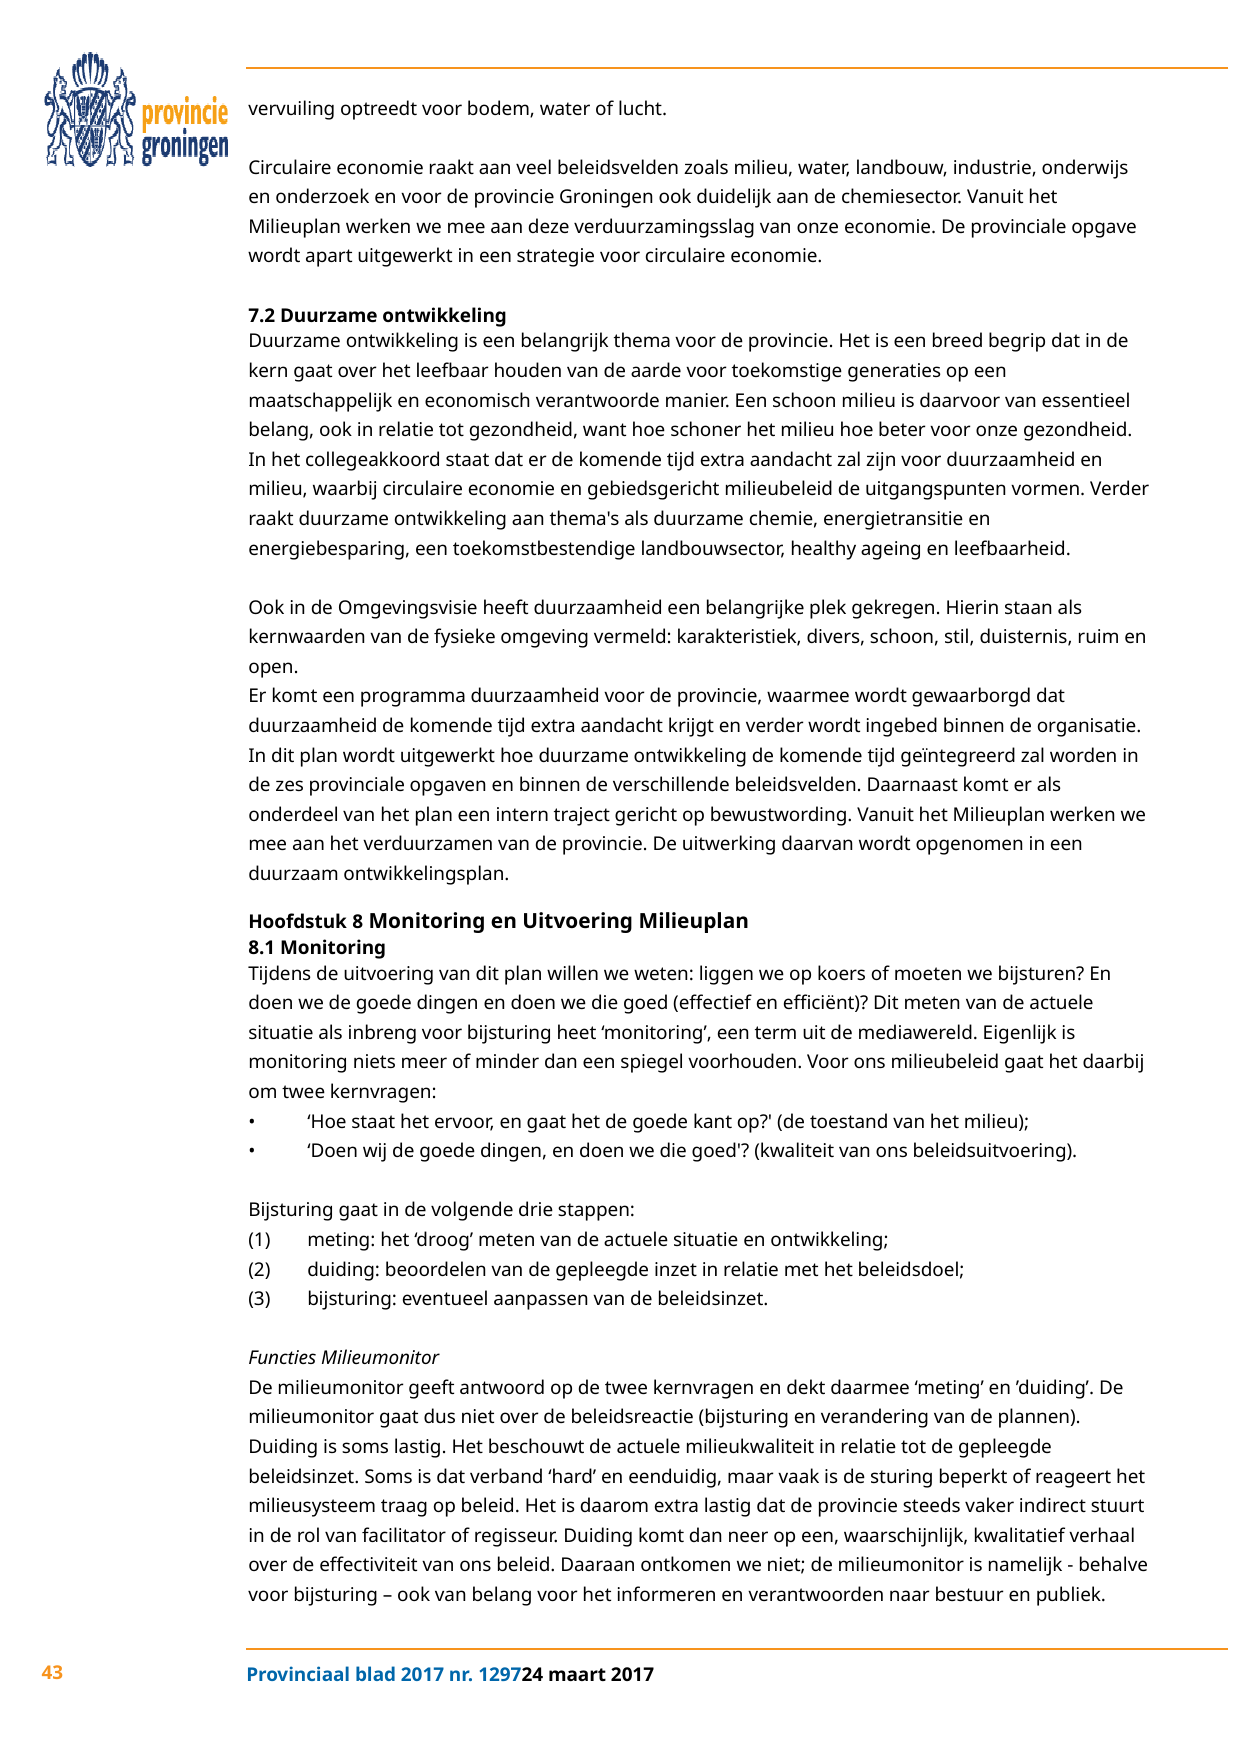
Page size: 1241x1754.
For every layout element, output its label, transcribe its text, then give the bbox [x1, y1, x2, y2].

text 7.2 Duurzame ontwikkeling [248, 302, 1152, 328]
list ‘Hoe staat het ervoor, en gaat het de goede kant op?' (de toestand van het milieu); [248, 1108, 1152, 1133]
text De milieumonitor geeft antwoord op de twee kernvragen en dekt daarmee ‘meting’ en ’duiding’. De milieumonitor gaat dus niet over de beleidsreactie (bijsturing en verandering van de plannen). [248, 1374, 1152, 1429]
text Hoofdstuk 8 Monitoring en Uitvoering Milieuplan [248, 906, 1152, 934]
text vervuiling optreedt voor bodem, water of lucht. [248, 95, 1152, 121]
text Bijsturing gaat in de volgende drie stappen: [248, 1197, 1152, 1222]
text Functies Milieumonitor [248, 1344, 1152, 1370]
list ‘Doen wij de goede dingen, en doen we die goed'? (kwaliteit van ons beleidsuitvoering). [248, 1137, 1152, 1163]
text Circulaire economie raakt aan veel beleidsvelden zoals milieu, water, landbouw, industrie, onderwijs en onderzoek en voor de provincie Groningen ook duidelijk aan de chemiesector. Vanuit het Milieuplan werken we mee aan deze verduurzamingsslag van onze economie. De provinciale opgave wordt apart uitgewerkt in een strategie voor circulaire economie. [248, 154, 1152, 268]
picture [41, 47, 231, 172]
text Duiding is soms lastig. Het beschouwt de actuele milieukwaliteit in relatie tot de gepleegde beleidsinzet. Soms is dat verband ‘hard’ en eenduidig, maar vaak is de sturing beperkt of reageert het milieusysteem traag op beleid. Het is daarom extra lastig dat de provincie steeds vaker indirect stuurt in de rol van facilitator of regisseur. Duiding komt dan neer op een, waarschijnlijk, kwalitatief verhaal over de effectiviteit van ons beleid. Daaraan ontkomen we niet; de milieumonitor is namelijk - behalve voor bijsturing – ook van belang voor het informeren en verantwoorden naar bestuur en publiek. [248, 1433, 1152, 1607]
list duiding: beoordelen van de gepleegde inzet in relatie met het beleidsdoel; [248, 1256, 1152, 1281]
text Duurzame ontwikkeling is een belangrijk thema voor de provincie. Het is een breed begrip dat in de kern gaat over het leefbaar houden van de aarde voor toekomstige generaties op een maatschappelijk en economisch verantwoorde manier. Een schoon milieu is daarvoor van essentieel belang, ook in relatie tot gezondheid, want hoe schoner het milieu hoe beter voor onze gezondheid. In het collegeakkoord staat dat er de komende tijd extra aandacht zal zijn voor duurzaamheid en milieu, waarbij circulaire economie en gebiedsgericht milieubeleid de uitgangspunten vormen. Verder raakt duurzame ontwikkeling aan thema's als duurzame chemie, energietransitie en energiebesparing, een toekomstbestendige landbouwsector, healthy ageing en leefbaarheid. [248, 328, 1152, 560]
text 8.1 Monitoring [248, 934, 1152, 960]
list meting: het ‘droog’ meten van de actuele situatie en ontwikkeling; [248, 1226, 1152, 1252]
text Er komt een programma duurzaamheid voor de provincie, waarmee wordt gewaarborgd dat duurzaamheid de komende tijd extra aandacht krijgt en verder wordt ingebed binnen de organisatie. In dit plan wordt uitgewerkt hoe duurzame ontwikkeling de komende tijd geïntegreerd zal worden in de zes provinciale opgaven en binnen de verschillende beleidsvelden. Daarnaast komt er als onderdeel van het plan een intern traject gericht op bewustwording. Vanuit het Milieuplan werken we mee aan het verduurzamen van de provincie. De uitwerking daarvan wordt opgenomen in een duurzaam ontwikkelingsplan. [248, 683, 1152, 886]
text Tijdens de uitvoering van dit plan willen we weten: liggen we op koers of moeten we bijsturen? En doen we de goede dingen en doen we die goed (effectief en efficiënt)? Dit meten van de actuele situatie als inbreng voor bijsturing heet ‘monitoring’, een term uit de mediawereld. Eigenlijk is monitoring niets meer of minder dan een spiegel voorhouden. Voor ons milieubeleid gaat het daarbij om twee kernvragen: [248, 960, 1152, 1104]
text Ook in de Omgevingsvisie heeft duurzaamheid een belangrijke plek gekregen. Hierin staan als kernwaarden van de fysieke omgeving vermeld: karakteristiek, divers, schoon, stil, duisternis, ruim en open. [248, 594, 1152, 679]
list bijsturing: eventueel aanpassen van de beleidsinzet. [248, 1285, 1152, 1311]
